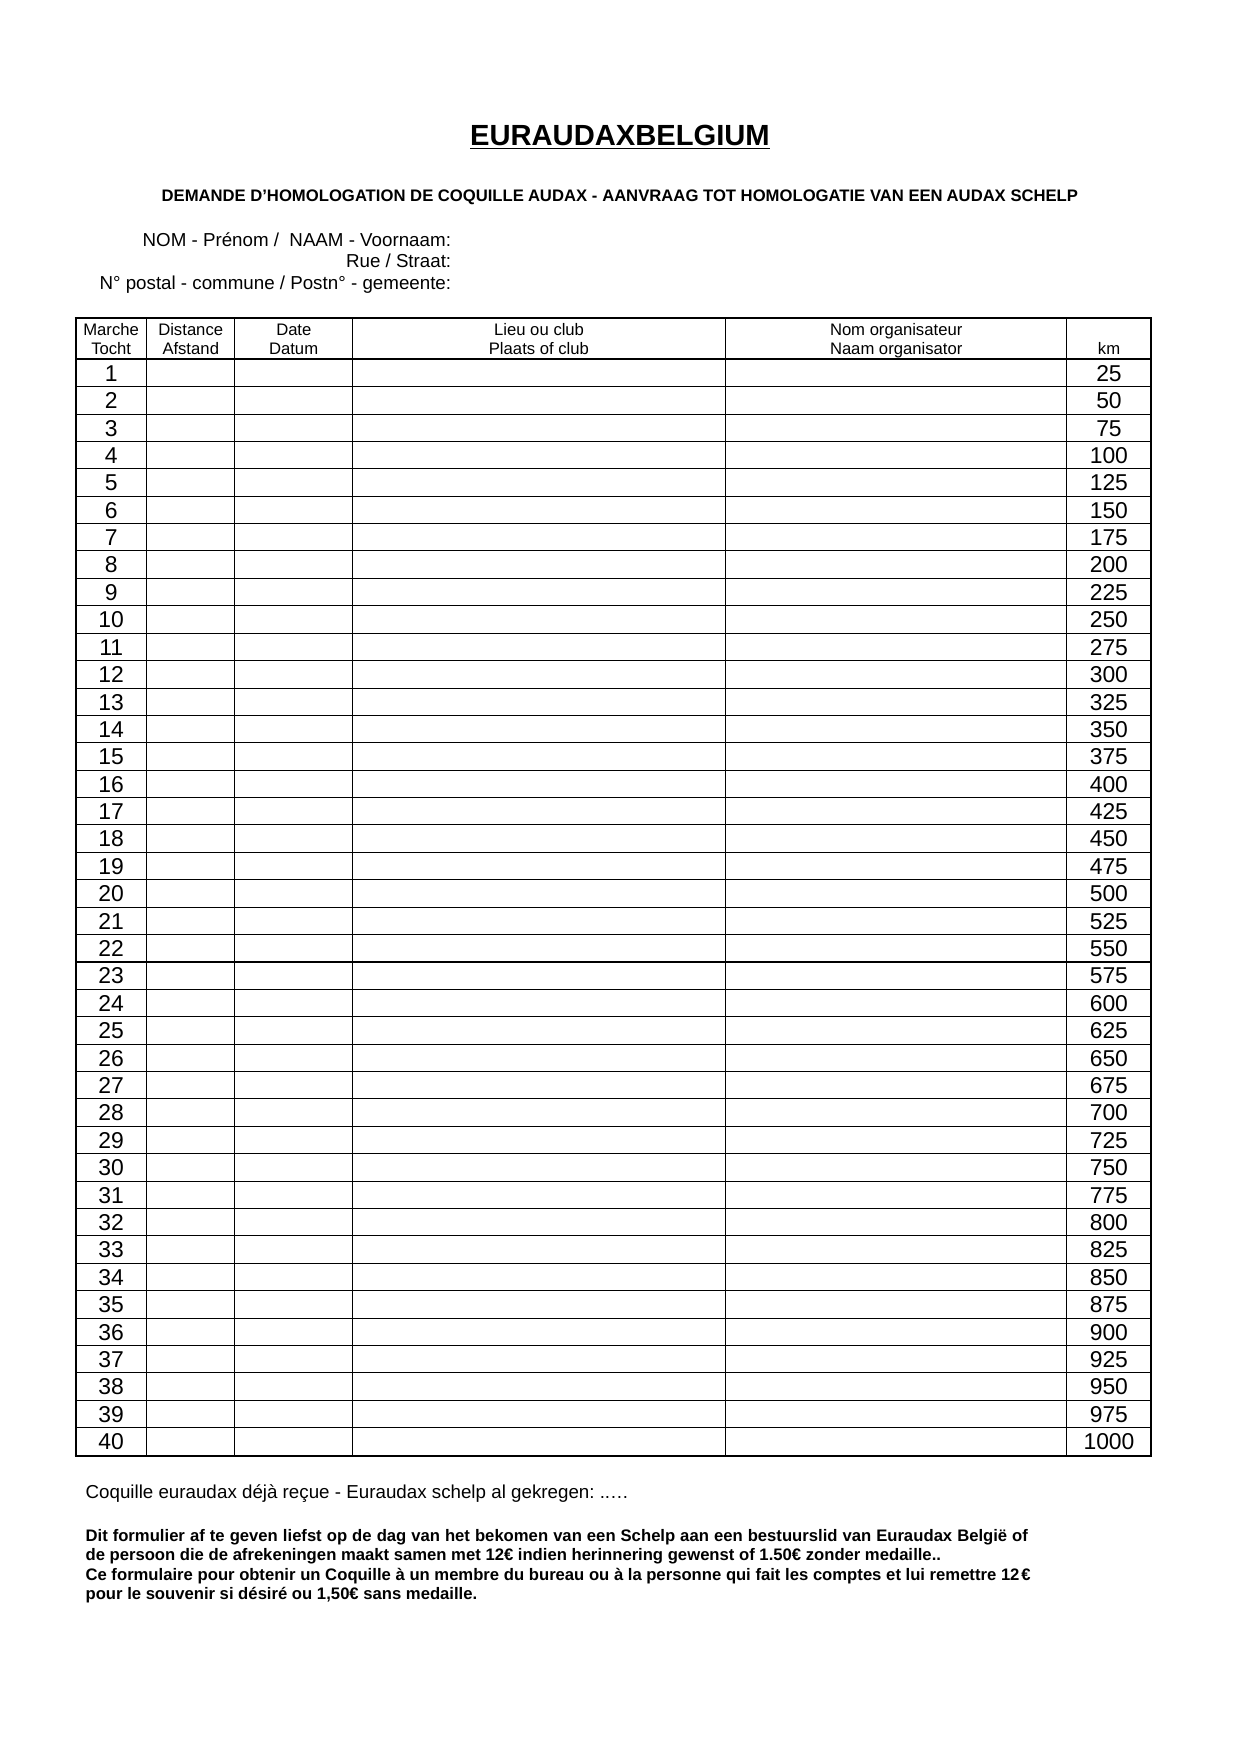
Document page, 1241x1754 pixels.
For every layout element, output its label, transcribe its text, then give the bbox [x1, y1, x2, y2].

table_cell 18 [77, 825, 146, 852]
table_cell [726, 524, 1066, 550]
table_cell [147, 634, 234, 660]
table_cell [726, 1264, 1066, 1290]
table_cell [235, 1428, 352, 1454]
table_cell 275 [1067, 634, 1150, 660]
table_cell [235, 1154, 352, 1181]
table_cell [235, 743, 352, 769]
table_header Distance Afstand [147, 319, 234, 358]
table_cell [353, 1127, 725, 1153]
table_cell 3 [77, 415, 146, 441]
table_cell [235, 1017, 352, 1043]
table_cell 13 [77, 689, 146, 715]
table_cell [353, 1346, 725, 1372]
table_cell 575 [1067, 963, 1150, 989]
table_cell [147, 1045, 234, 1071]
table_cell [147, 469, 234, 496]
table_cell [235, 1209, 352, 1235]
table_cell [726, 853, 1066, 879]
table_cell [726, 579, 1066, 605]
table_cell 36 [77, 1319, 146, 1345]
table_cell [726, 798, 1066, 824]
table_cell [353, 1182, 725, 1208]
table_cell [726, 1182, 1066, 1208]
table_header Dit formulier af te geven liefst op de dag van het bekomen van een Schelp aan een bestuurslid van Euraudax België of de persoon die de afrekeningen maakt samen met 12€ indien herinnering gewenst of 1.50€ zonder medaille.. Ce formulaire pour obtenir un Coquille à un membre du bureau ou à la personne qui fait les comptes et lui remettre 12€ pour le souvenir si désiré ou 1,50€ sans medaille. [78, 1526, 1038, 1603]
table_cell [353, 716, 725, 742]
table_cell [353, 1236, 725, 1263]
table_cell [353, 606, 725, 633]
table_cell 500 [1067, 880, 1150, 907]
table_cell [353, 1291, 725, 1317]
table_cell [353, 661, 725, 687]
table_cell [147, 825, 234, 852]
table_cell 850 [1067, 1264, 1150, 1290]
table_cell [235, 1346, 352, 1372]
table_cell 17 [77, 798, 146, 824]
table_cell [147, 1154, 234, 1181]
table_cell 650 [1067, 1045, 1150, 1071]
table_cell 25 [77, 1017, 146, 1043]
table_cell [235, 1099, 352, 1126]
table_cell 675 [1067, 1072, 1150, 1098]
table_cell [147, 1127, 234, 1153]
table_cell 39 [77, 1401, 146, 1427]
table_cell [235, 579, 352, 605]
table_cell 34 [77, 1264, 146, 1290]
table_cell [147, 442, 234, 468]
table_cell 250 [1067, 606, 1150, 633]
table_cell [147, 1346, 234, 1372]
table_cell [726, 935, 1066, 961]
table_cell [235, 990, 352, 1016]
table_cell [147, 1182, 234, 1208]
table_cell 400 [1067, 771, 1150, 797]
table_cell [353, 1401, 725, 1427]
table_cell 21 [77, 908, 146, 934]
table_cell [235, 1072, 352, 1098]
table_cell [726, 880, 1066, 907]
table_header Date Datum [235, 319, 352, 358]
table_cell [235, 935, 352, 961]
table_cell 37 [77, 1346, 146, 1372]
table_cell [235, 634, 352, 660]
table_cell 800 [1067, 1209, 1150, 1235]
table_cell [235, 442, 352, 468]
table_cell [235, 1127, 352, 1153]
table_cell [353, 963, 725, 989]
table_cell [353, 524, 725, 550]
table_cell 450 [1067, 825, 1150, 852]
table_cell [235, 415, 352, 441]
table_cell 32 [77, 1209, 146, 1235]
table_cell 22 [77, 935, 146, 961]
table_cell 20 [77, 880, 146, 907]
table_cell 425 [1067, 798, 1150, 824]
table_cell 7 [77, 524, 146, 550]
table_cell 225 [1067, 579, 1150, 605]
table_cell 350 [1067, 716, 1150, 742]
table_cell 825 [1067, 1236, 1150, 1263]
text EURAUDAXBELGIUM [85, 118, 1154, 152]
table_cell [147, 880, 234, 907]
table_cell [147, 524, 234, 550]
table_cell [235, 1373, 352, 1400]
table_cell [235, 1045, 352, 1071]
table_cell [235, 963, 352, 989]
table_cell [147, 853, 234, 879]
table_cell 900 [1067, 1319, 1150, 1345]
table_cell [353, 469, 725, 496]
table_cell 29 [77, 1127, 146, 1153]
table_cell [353, 387, 725, 413]
table_cell [147, 661, 234, 687]
table_header Nom organisateur Naam organisator [726, 319, 1066, 358]
table_cell [147, 551, 234, 578]
table_cell [147, 1017, 234, 1043]
table_cell 550 [1067, 935, 1150, 961]
table_cell [353, 1154, 725, 1181]
text DEMANDE D’HOMOLOGATION DE COQUILLE AUDAX - AANVRAAG TOT HOMOLOGATIE VAN EEN AUDAX SCHELP [85, 185, 1154, 204]
table_cell [147, 771, 234, 797]
table_cell [147, 908, 234, 934]
table_cell 125 [1067, 469, 1150, 496]
table_cell 150 [1067, 497, 1150, 523]
table_cell [353, 771, 725, 797]
table_cell [235, 387, 352, 413]
table_cell 2 [77, 387, 146, 413]
table_cell [353, 1264, 725, 1290]
table_cell 50 [1067, 387, 1150, 413]
table_cell 5 [77, 469, 146, 496]
text N° postal - commune / Postn° - gemeente: [85, 272, 1154, 293]
table_cell [147, 415, 234, 441]
table_cell [235, 524, 352, 550]
table_cell [147, 1236, 234, 1263]
table_cell [726, 1127, 1066, 1153]
table_cell 375 [1067, 743, 1150, 769]
table_cell [726, 689, 1066, 715]
table_cell 31 [77, 1182, 146, 1208]
table_cell [726, 1428, 1066, 1454]
table_cell 4 [77, 442, 146, 468]
table_cell [726, 387, 1066, 413]
table_cell [235, 1182, 352, 1208]
table_cell 38 [77, 1373, 146, 1400]
table_cell [726, 1072, 1066, 1098]
table_cell [726, 1209, 1066, 1235]
table_cell [147, 798, 234, 824]
table_cell [235, 880, 352, 907]
table_cell [235, 798, 352, 824]
table_cell 700 [1067, 1099, 1150, 1126]
table_cell [235, 497, 352, 523]
table_cell 525 [1067, 908, 1150, 934]
table_cell [353, 1319, 725, 1345]
table_cell [235, 771, 352, 797]
table_cell 27 [77, 1072, 146, 1098]
table_cell [235, 1291, 352, 1317]
table_cell [235, 1264, 352, 1290]
table_cell [726, 1401, 1066, 1427]
table_cell [235, 469, 352, 496]
table_cell 28 [77, 1099, 146, 1126]
table_cell 15 [77, 743, 146, 769]
table_cell 23 [77, 963, 146, 989]
table_cell [147, 579, 234, 605]
table_cell [726, 469, 1066, 496]
table_cell [147, 716, 234, 742]
table_cell [353, 990, 725, 1016]
table_cell 1000 [1067, 1428, 1150, 1454]
table_cell [353, 880, 725, 907]
table_cell [147, 1428, 234, 1454]
table_cell [147, 1209, 234, 1235]
table_cell [353, 853, 725, 879]
table_cell [726, 1373, 1066, 1400]
table_cell [353, 825, 725, 852]
table_cell 925 [1067, 1346, 1150, 1372]
table_cell [726, 634, 1066, 660]
table_cell 75 [1067, 415, 1150, 441]
table_cell [147, 606, 234, 633]
table_cell [726, 1045, 1066, 1071]
table_cell [235, 551, 352, 578]
table_cell 175 [1067, 524, 1150, 550]
table_cell [726, 1154, 1066, 1181]
table_cell 100 [1067, 442, 1150, 468]
table_cell [235, 825, 352, 852]
table_cell [726, 1099, 1066, 1126]
table_cell [353, 1072, 725, 1098]
table_cell [726, 1346, 1066, 1372]
table_cell 325 [1067, 689, 1150, 715]
table_cell [726, 415, 1066, 441]
table_cell 8 [77, 551, 146, 578]
table_cell [353, 1099, 725, 1126]
table_cell [147, 1099, 234, 1126]
table_cell [726, 990, 1066, 1016]
table_cell 875 [1067, 1291, 1150, 1317]
table_cell 975 [1067, 1401, 1150, 1427]
table_cell [353, 1017, 725, 1043]
table_cell [235, 360, 352, 386]
table_cell [726, 1319, 1066, 1345]
table_cell [235, 908, 352, 934]
text NOM - Prénom / NAAM - Voornaam: [85, 228, 1154, 250]
table_cell [726, 963, 1066, 989]
table_cell [235, 716, 352, 742]
table_cell 9 [77, 579, 146, 605]
table_cell [726, 360, 1066, 386]
table_cell 600 [1067, 990, 1150, 1016]
table_cell 25 [1067, 360, 1150, 386]
table_cell [147, 743, 234, 769]
table_header Marche Tocht [77, 319, 146, 358]
table_cell 26 [77, 1045, 146, 1071]
table_cell [726, 908, 1066, 934]
table_cell [147, 935, 234, 961]
table_cell 24 [77, 990, 146, 1016]
table_cell 625 [1067, 1017, 1150, 1043]
table_cell [147, 1373, 234, 1400]
text Coquille euraudax déjà reçue - Euraudax schelp al gekregen: ..… [85, 1481, 1154, 1502]
table_cell 1 [77, 360, 146, 386]
table_cell [353, 935, 725, 961]
table_cell [353, 1373, 725, 1400]
table_cell 35 [77, 1291, 146, 1317]
table_cell [726, 661, 1066, 687]
table_cell [147, 497, 234, 523]
table_cell [147, 1072, 234, 1098]
table_cell 40 [77, 1428, 146, 1454]
table_cell [726, 716, 1066, 742]
table_cell [726, 1291, 1066, 1317]
table_cell [353, 1045, 725, 1071]
table_cell [147, 963, 234, 989]
table_cell [235, 689, 352, 715]
table_cell 475 [1067, 853, 1150, 879]
table_cell [235, 1401, 352, 1427]
table_cell [235, 1236, 352, 1263]
table_cell [726, 551, 1066, 578]
table_cell 6 [77, 497, 146, 523]
table_cell [726, 825, 1066, 852]
table_cell 19 [77, 853, 146, 879]
table_cell 950 [1067, 1373, 1150, 1400]
table_cell [147, 1319, 234, 1345]
table_cell [353, 579, 725, 605]
table_cell [353, 634, 725, 660]
table_cell [353, 415, 725, 441]
table_cell 775 [1067, 1182, 1150, 1208]
table_cell [235, 853, 352, 879]
table_cell [726, 1017, 1066, 1043]
table_cell 10 [77, 606, 146, 633]
table_cell 11 [77, 634, 146, 660]
table_header Lieu ou club Plaats of club [353, 319, 725, 358]
table_cell 16 [77, 771, 146, 797]
table_cell [726, 771, 1066, 797]
table_cell 30 [77, 1154, 146, 1181]
table_cell [726, 1236, 1066, 1263]
table_cell [235, 606, 352, 633]
table_cell 750 [1067, 1154, 1150, 1181]
table_cell [726, 442, 1066, 468]
table_cell 300 [1067, 661, 1150, 687]
table_cell [353, 908, 725, 934]
table_cell [726, 743, 1066, 769]
table_cell [235, 1319, 352, 1345]
table_cell 725 [1067, 1127, 1150, 1153]
table_cell [353, 1209, 725, 1235]
table_cell [353, 497, 725, 523]
table_cell [726, 497, 1066, 523]
table_cell [147, 1291, 234, 1317]
table_cell [353, 743, 725, 769]
table_cell [353, 689, 725, 715]
table_cell [147, 360, 234, 386]
text Rue / Straat: [85, 250, 1154, 272]
table_cell 200 [1067, 551, 1150, 578]
table_cell [147, 689, 234, 715]
table_cell 12 [77, 661, 146, 687]
table_cell [353, 360, 725, 386]
table_cell [147, 387, 234, 413]
table_cell [353, 551, 725, 578]
table_cell 14 [77, 716, 146, 742]
table_cell [147, 1264, 234, 1290]
table_cell [147, 1401, 234, 1427]
table_cell [726, 606, 1066, 633]
table_cell [147, 990, 234, 1016]
table_cell [235, 661, 352, 687]
table_cell 33 [77, 1236, 146, 1263]
table_cell [353, 1428, 725, 1454]
table_header km [1067, 319, 1150, 358]
table_cell [353, 442, 725, 468]
table_cell [353, 798, 725, 824]
